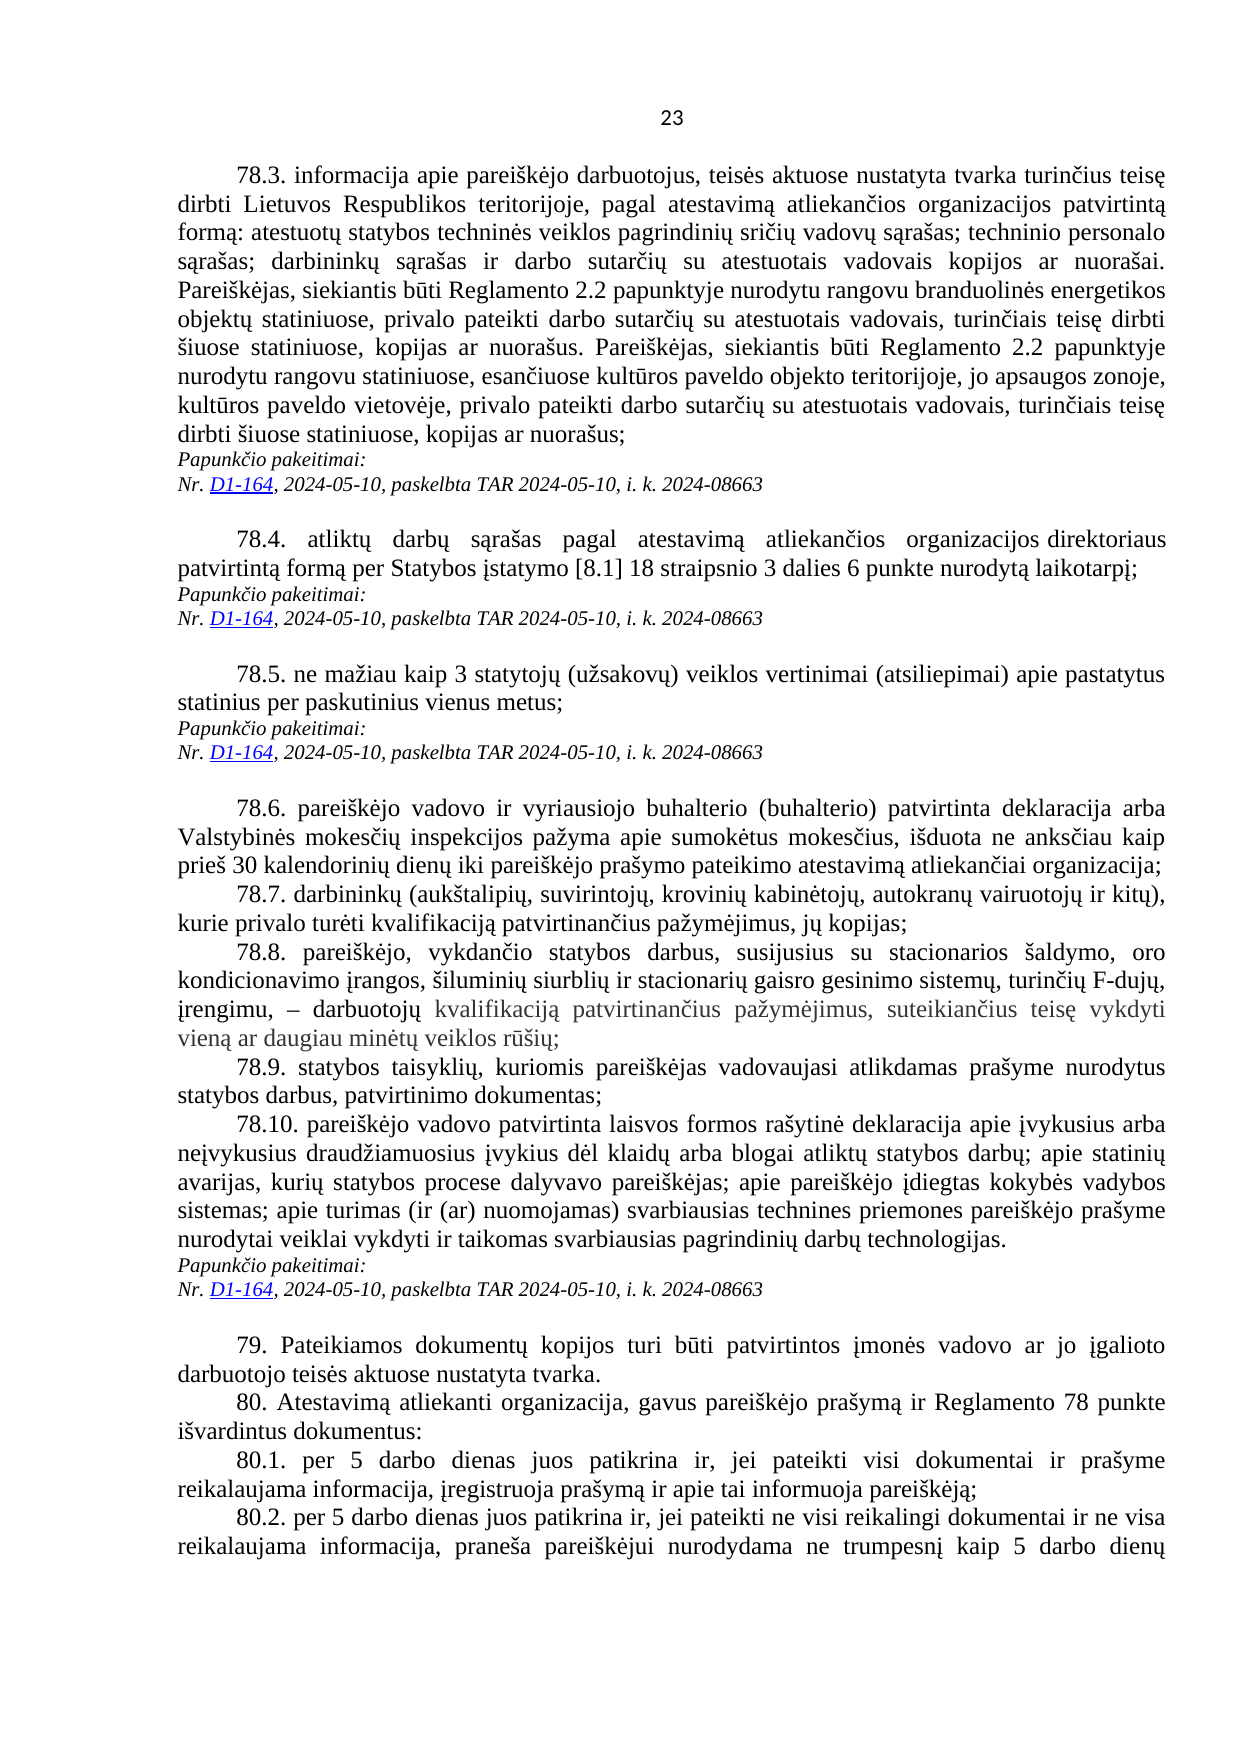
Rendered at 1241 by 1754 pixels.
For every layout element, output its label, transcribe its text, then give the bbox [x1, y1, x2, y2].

text Nr. D1-164, 2024-05-10, paskelbta TAR 2024-05-10, i. k. 2024-08663 [177, 740, 1166, 764]
text Papunkčio pakeitimai: [177, 447, 1166, 471]
text Nr. D1-164, 2024-05-10, paskelbta TAR 2024-05-10, i. k. 2024-08663 [177, 471, 1166, 496]
text 80.1. per 5 darbo dienas juos patikrina ir, jei pateikti visi dokumentai ir prašyme reikalaujama informacija, įregistruoja prašymą ir apie tai informuoja pareiškėją; [177, 1445, 1166, 1502]
text Nr. D1-164, 2024-05-10, paskelbta TAR 2024-05-10, i. k. 2024-08663 [177, 606, 1166, 630]
text Papunkčio pakeitimai: [177, 716, 1166, 740]
text 78.8. pareiškėjo, vykdančio statybos darbus, susijusius su stacionarios šaldymo, oro kondicionavimo įrangos, šiluminių siurblių ir stacionarių gaisro gesinimo sistemų, turinčių F-dujų, įrengimu, – darbuotojų kvalifikaciją patvirtinančius pažymėjimus, suteikiančius teisę vykdyti vieną ar daugiau minėtų veiklos rūšių; [177, 937, 1166, 1052]
text Papunkčio pakeitimai: [177, 582, 1166, 606]
text 79. Pateikiamos dokumentų kopijos turi būti patvirtintos įmonės vadovo ar jo įgalioto darbuotojo teisės aktuose nustatyta tvarka. [177, 1330, 1166, 1387]
text 78.7. darbininkų (aukštalipių, suvirintojų, krovinių kabinėtojų, autokranų vairuotojų ir kitų), kurie privalo turėti kvalifikaciją patvirtinančius pažymėjimus, jų kopijas; [177, 879, 1166, 937]
text 78.9. statybos taisyklių, kuriomis pareiškėjas vadovaujasi atlikdamas prašyme nurodytus statybos darbus, patvirtinimo dokumentas; [177, 1052, 1166, 1109]
text 78.5. ne mažiau kaip 3 statytojų (užsakovų) veiklos vertinimai (atsiliepimai) apie pastatytus statinius per paskutinius vienus metus; [177, 659, 1166, 716]
text Nr. D1-164, 2024-05-10, paskelbta TAR 2024-05-10, i. k. 2024-08663 [177, 1277, 1166, 1301]
text 78.10. pareiškėjo vadovo patvirtinta laisvos formos rašytinė deklaracija apie įvykusius arba neįvykusius draudžiamuosius įvykius dėl klaidų arba blogai atliktų statybos darbų; apie statinių avarijas, kurių statybos procese dalyvavo pareiškėjas; apie pareiškėjo įdiegtas kokybės vadybos sistemas; apie turimas (ir (ar) nuomojamas) svarbiausias technines priemones pareiškėjo prašyme nurodytai veiklai vykdyti ir taikomas svarbiausias pagrindinių darbų technologijas. [177, 1109, 1166, 1253]
text 80. Atestavimą atliekanti organizacija, gavus pareiškėjo prašymą ir Reglamento 78 punkte išvardintus dokumentus: [177, 1387, 1166, 1445]
text Papunkčio pakeitimai: [177, 1253, 1166, 1277]
text 80.2. per 5 darbo dienas juos patikrina ir, jei pateikti ne visi reikalingi dokumentai ir ne visa reikalaujama informacija, praneša pareiškėjui nurodydama ne trumpesnį kaip 5 darbo dienų [177, 1502, 1166, 1560]
text 78.4. atliktų darbų sąrašas pagal atestavimą atliekančios organizacijos direktoriaus patvirtintą formą per Statybos įstatymo [8.1] 18 straipsnio 3 dalies 6 punkte nurodytą laikotarpį; [177, 524, 1166, 582]
text 78.3. informacija apie pareiškėjo darbuotojus, teisės aktuose nustatyta tvarka turinčius teisę dirbti Lietuvos Respublikos teritorijoje, pagal atestavimą atliekančios organizacijos patvirtintą formą: atestuotų statybos techninės veiklos pagrindinių sričių vadovų sąrašas; techninio personalo sąrašas; darbininkų sąrašas ir darbo sutarčių su atestuotais vadovais kopijos ar nuorašai. Pareiškėjas, siekiantis būti Reglamento 2.2 papunktyje nurodytu rangovu branduolinės energetikos objektų statiniuose, privalo pateikti darbo sutarčių su atestuotais vadovais, turinčiais teisę dirbti šiuose statiniuose, kopijas ar nuorašus. Pareiškėjas, siekiantis būti Reglamento 2.2 papunktyje nurodytu rangovu statiniuose, esančiuose kultūros paveldo objekto teritorijoje, jo apsaugos zonoje, kultūros paveldo vietovėje, privalo pateikti darbo sutarčių su atestuotais vadovais, turinčiais teisę dirbti šiuose statiniuose, kopijas ar nuorašus; [177, 160, 1166, 447]
text 78.6. pareiškėjo vadovo ir vyriausiojo buhalterio (buhalterio) patvirtinta deklaracija arba valstybinės mokesčių inspekcijos pažyma apie sumokėtus mokesčius, išduota ne anksčiau kaip prieš 30 kalendorinių dienų iki pareiškėjo prašymo pateikimo atestavimą atliekančiai organizacija; [177, 793, 1166, 879]
